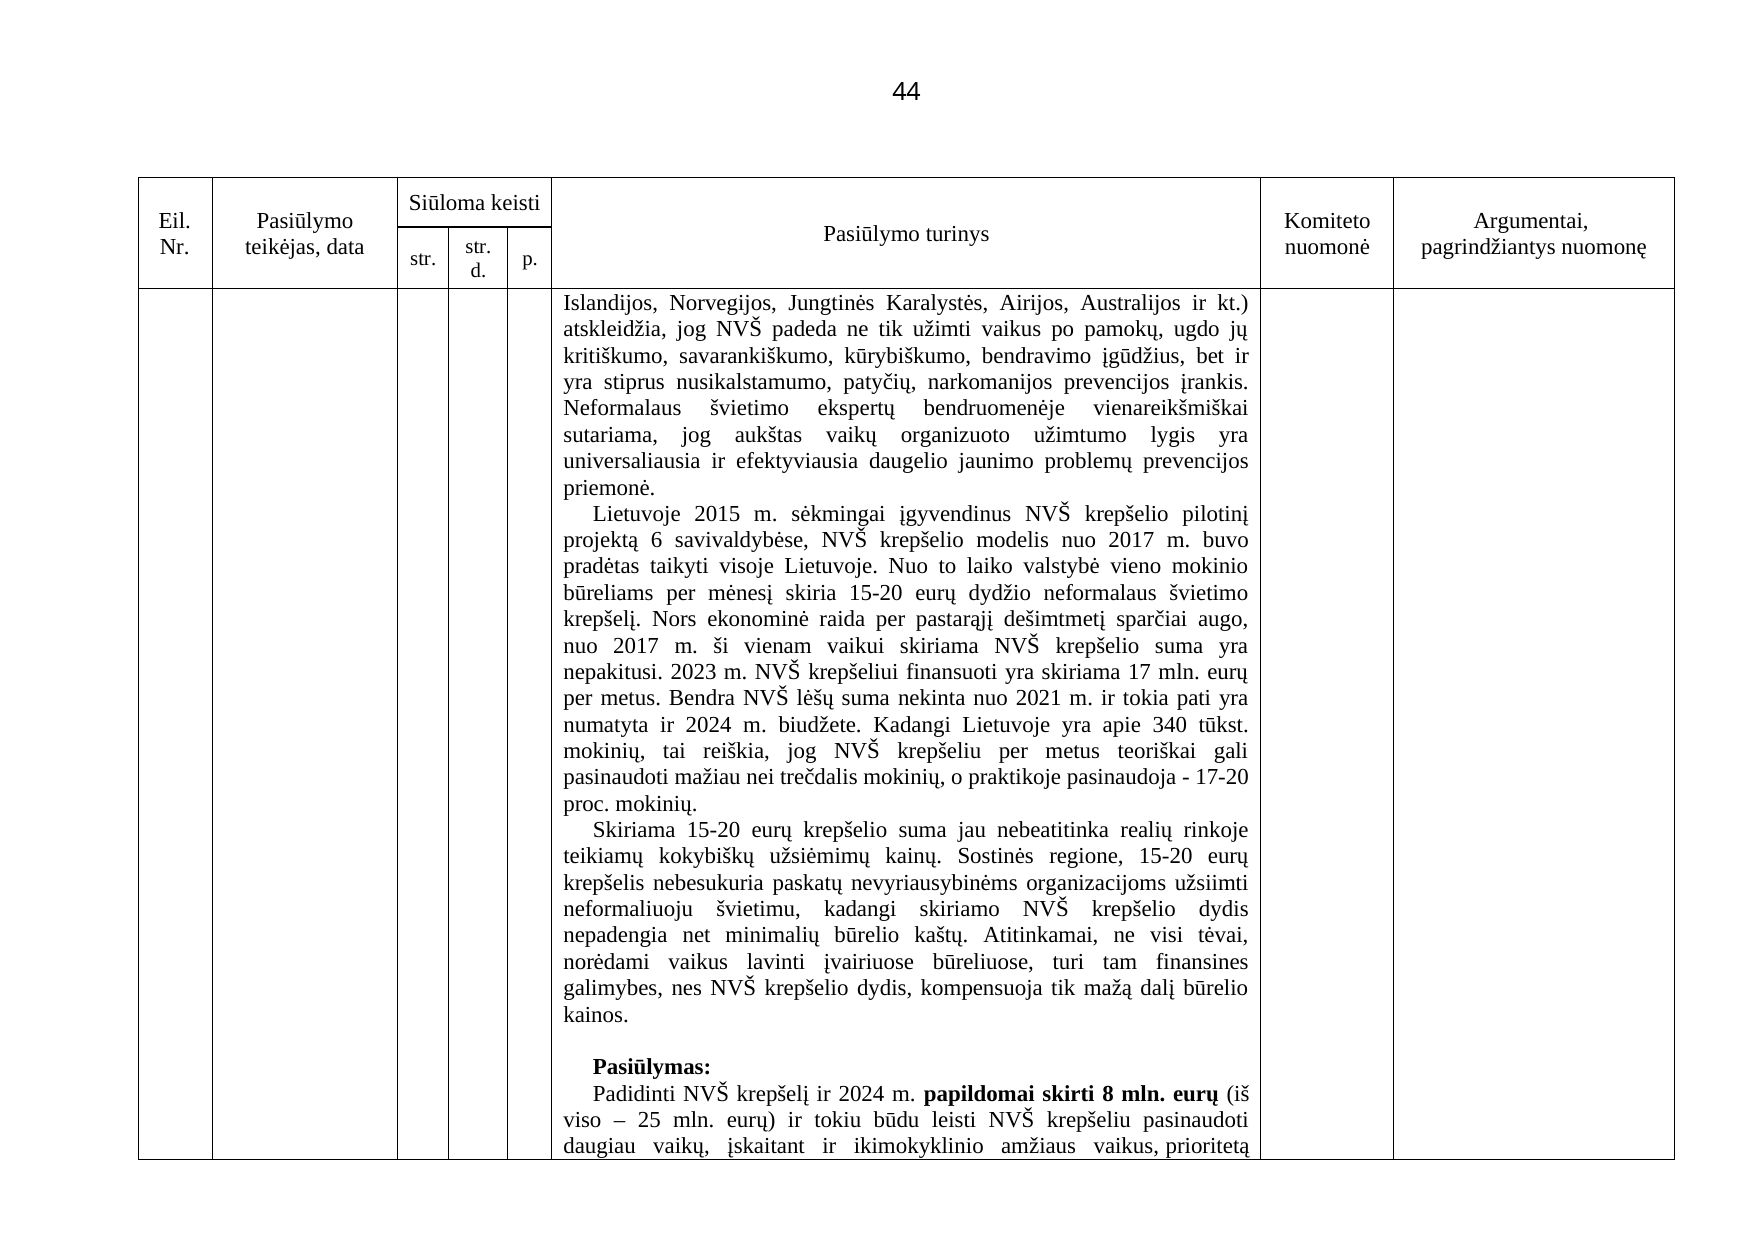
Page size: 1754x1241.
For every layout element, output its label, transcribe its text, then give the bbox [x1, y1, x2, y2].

table_cell [449, 289, 507, 1159]
table_header Siūloma keisti [398, 178, 551, 226]
table_cell p. [508, 228, 551, 288]
table_cell Islandijos, Norvegijos, Jungtinės Karalystės, Airijos, Australijos ir kt.) atskleidžia, jog NVŠ padeda ne tik užimti vaikus po pamokų, ugdo jų kritiškumo, savarankiškumo, kūrybiškumo, bendravimo įgūdžius, bet ir yra stiprus nusikalstamumo, patyčių, narkomanijos prevencijos įrankis. Neformalaus švietimo ekspertų bendruomenėje vienareikšmiškai sutariama, jog aukštas vaikų organizuoto užimtumo lygis yra universaliausia ir efektyviausia daugelio jaunimo problemų prevencijos priemonė. Lietuvoje 2015 m. sėkmingai įgyvendinus NVŠ krepšelio pilotinį projektą 6 savivaldybėse, NVŠ krepšelio modelis nuo 2017 m. buvo pradėtas taikyti visoje Lietuvoje. Nuo to laiko valstybė vieno mokinio būreliams per mėnesį skiria 15-20 eurų dydžio neformalaus švietimo krepšelį. Nors ekonominė raida per pastarąjį dešimtmetį sparčiai augo, nuo 2017 m. ši vienam vaikui skiriama NVŠ krepšelio suma yra nepakitusi. 2023 m. NVŠ krepšeliui finansuoti yra skiriama 17 mln. eurų per metus. Bendra NVŠ lėšų suma nekinta nuo 2021 m. ir tokia pati yra numatyta ir 2024 m. biudžete. Kadangi Lietuvoje yra apie 340 tūkst. mokinių, tai reiškia, jog NVŠ krepšeliu per metus teoriškai gali pasinaudoti mažiau nei trečdalis mokinių, o praktikoje pasinaudoja - 17-20 proc. mokinių. Skiriama 15-20 eurų krepšelio suma jau nebeatitinka realių rinkoje teikiamų kokybiškų užsiėmimų kainų. Sostinės regione, 15-20 eurų krepšelis nebesukuria paskatų nevyriausybinėms organizacijoms užsiimti neformaliuoju švietimu, kadangi skiriamo NVŠ krepšelio dydis nepadengia net minimalių būrelio kaštų. Atitinkamai, ne visi tėvai, norėdami vaikus lavinti įvairiuose būreliuose, turi tam finansines galimybes, nes NVŠ krepšelio dydis, kompensuoja tik mažą dalį būrelio kainos. Pasiūlymas: Padidinti NVŠ krepšelį ir 2024 m. papildomai skirti 8 mln. eurų (iš viso – 25 mln. eurų) ir tokiu būdu leisti NVŠ krepšeliu pasinaudoti daugiau vaikų, įskaitant ir ikimokyklinio amžiaus vaikus, prioritetą [552, 289, 1260, 1159]
table_header Pasiūlymo turinys [552, 178, 1260, 288]
table_cell str. d. [449, 228, 507, 288]
table_cell [1394, 289, 1674, 1159]
table_cell [1261, 289, 1393, 1159]
table_cell [213, 289, 397, 1159]
table_header Eil. Nr. [139, 178, 212, 288]
table_cell [398, 289, 448, 1159]
table_header Pasiūlymo teikėjas, data [213, 178, 397, 288]
table_cell [508, 289, 551, 1159]
table_cell str. [398, 228, 448, 288]
table_header Argumentai, pagrindžiantys nuomonę [1394, 178, 1674, 288]
table_cell [139, 289, 212, 1159]
table_header Komiteto nuomonė [1261, 178, 1393, 288]
